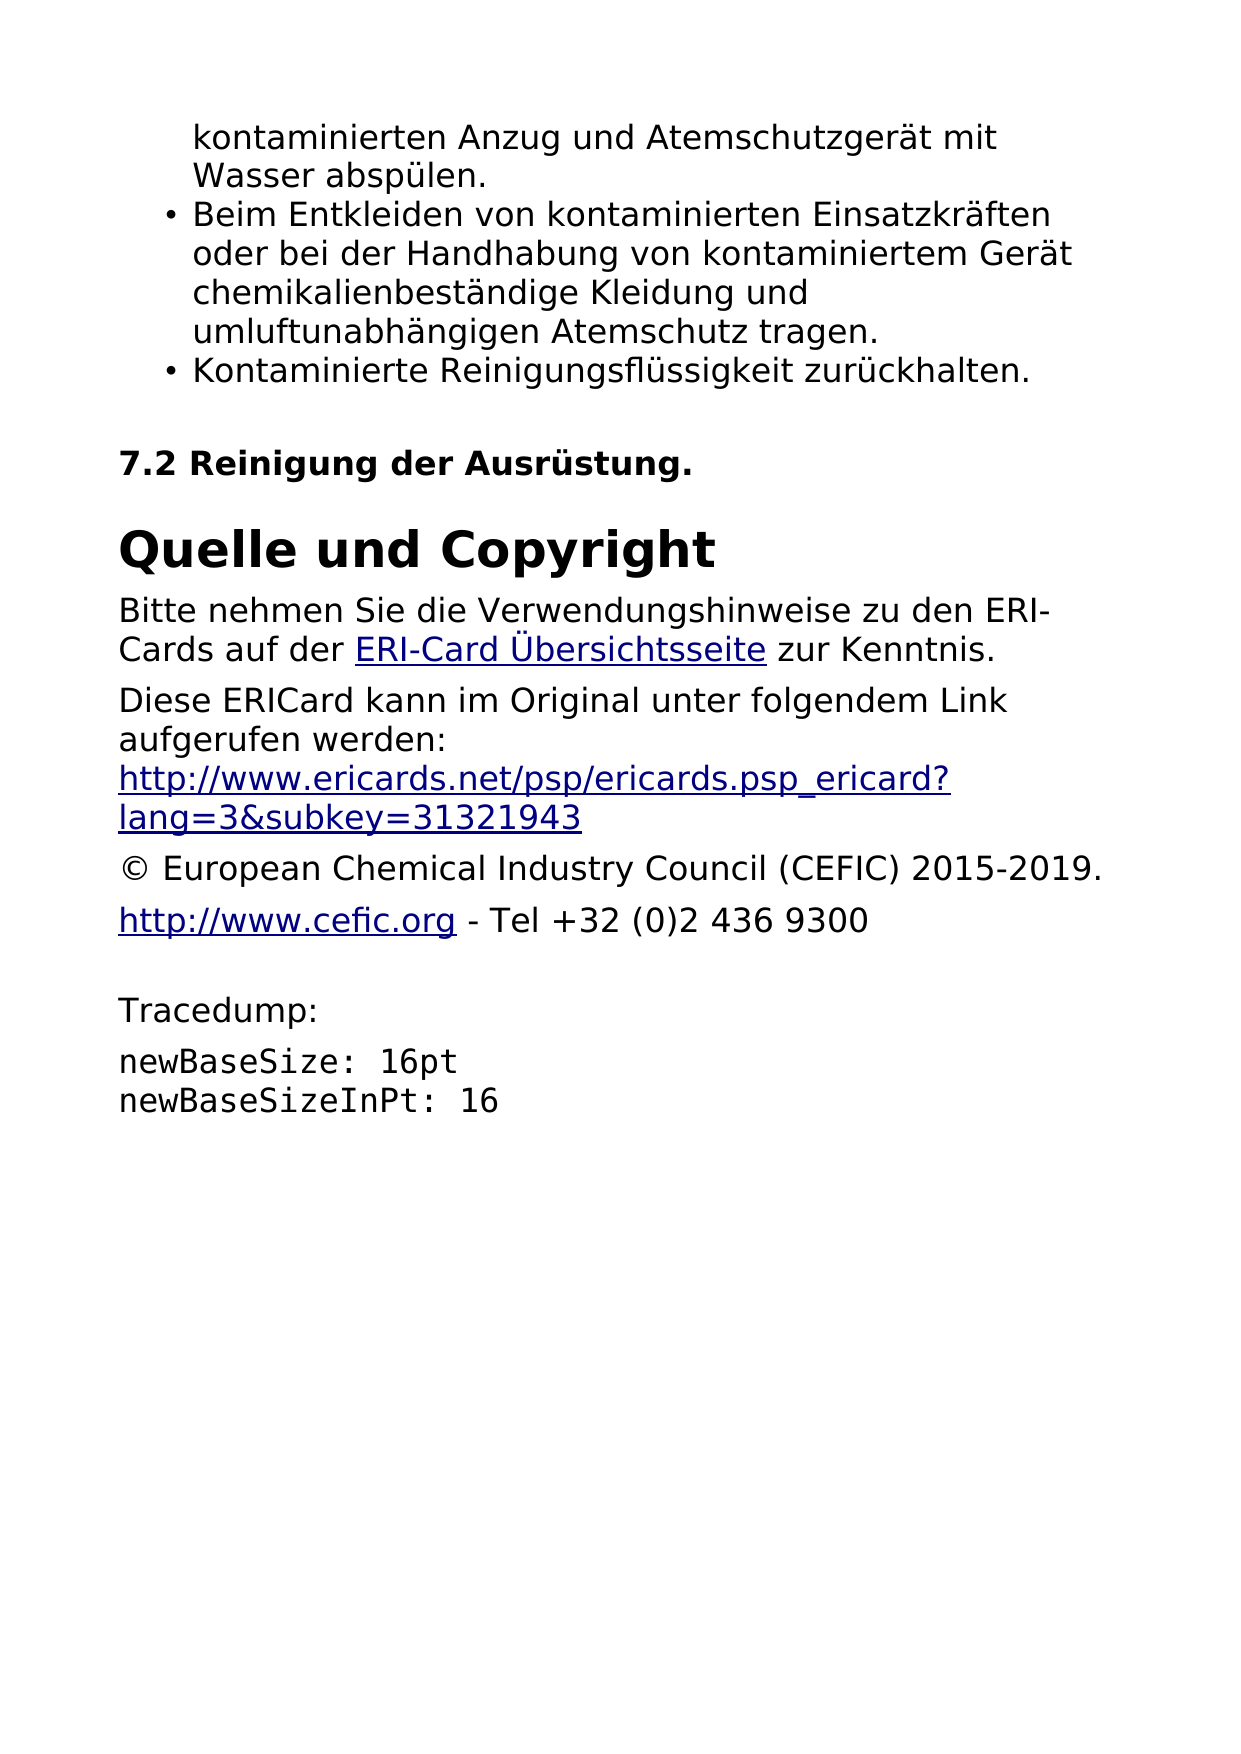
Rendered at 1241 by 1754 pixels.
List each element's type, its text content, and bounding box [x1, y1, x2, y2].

text Diese ERICard kann im Original unter folgendem Link aufgerufen werden: http://www.ericards.net/psp/ericards.psp_ericard?lang=3&subkey=31321943 [118, 682, 1122, 837]
text Tracedump: [118, 952, 1122, 1030]
list kontaminierten Anzug und Atemschutzgerät mit Wasser abspülen. [177, 118, 1122, 196]
subtitle Quelle und Copyright [118, 521, 1122, 579]
text newBaseSize: 16pt newBaseSizeInPt: 16 [118, 1043, 1122, 1120]
list Beim Entkleiden von kontaminierten Einsatzkräften oder bei der Handhabung von kontaminiertem Gerät chemikalienbeständige Kleidung und umluftunabhängigen Atemschutz tragen. [177, 196, 1122, 351]
list Kontaminierte Reinigungsflüssigkeit zurückhalten. [177, 351, 1122, 390]
text © European Chemical Industry Council (CEFIC) 2015-2019. [118, 850, 1122, 889]
text Bitte nehmen Sie die Verwendungshinweise zu den ERI-Cards auf der ERI-Card Übersichtsseite zur Kenntnis. [118, 592, 1122, 669]
subtitle 7.2 Reinigung der Ausrüstung. [118, 444, 1122, 483]
text http://www.cefic.org - Tel +32 (0)2 436 9300 [118, 901, 1122, 940]
